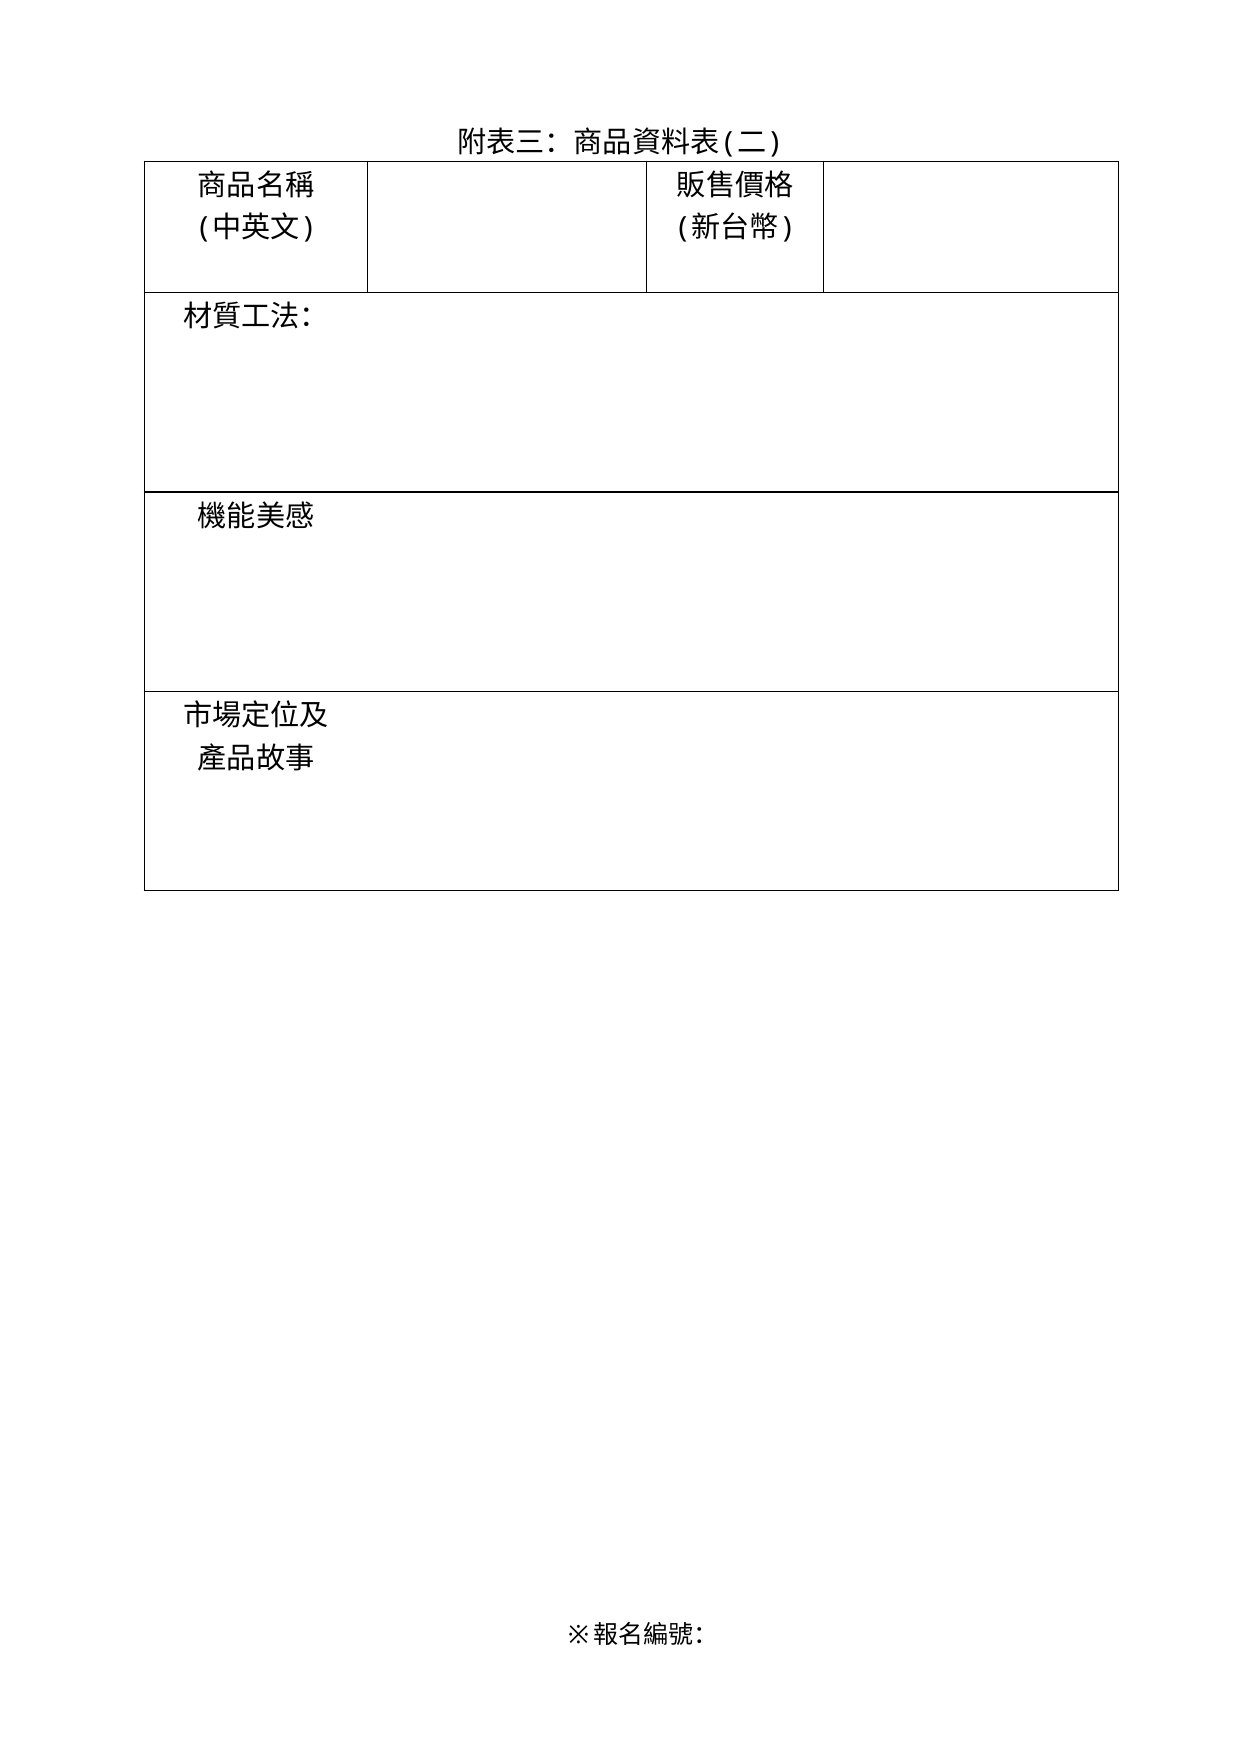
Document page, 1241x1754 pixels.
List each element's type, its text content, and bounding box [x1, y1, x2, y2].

table_cell 材質工法： [145, 293, 367, 491]
table_header 商品名稱 (中英文) [145, 162, 367, 292]
table_cell 市場定位及 產品故事 [145, 692, 367, 890]
table_header 販售價格(新台幣) [647, 162, 823, 292]
text 附表三：商品資料表(二) [177, 118, 1063, 161]
table_header [824, 162, 1118, 292]
table_cell [367, 692, 1118, 890]
table_cell 機能美感 [145, 493, 367, 691]
table_header [368, 162, 646, 292]
table_cell [367, 293, 1118, 491]
table_cell [367, 493, 1118, 691]
